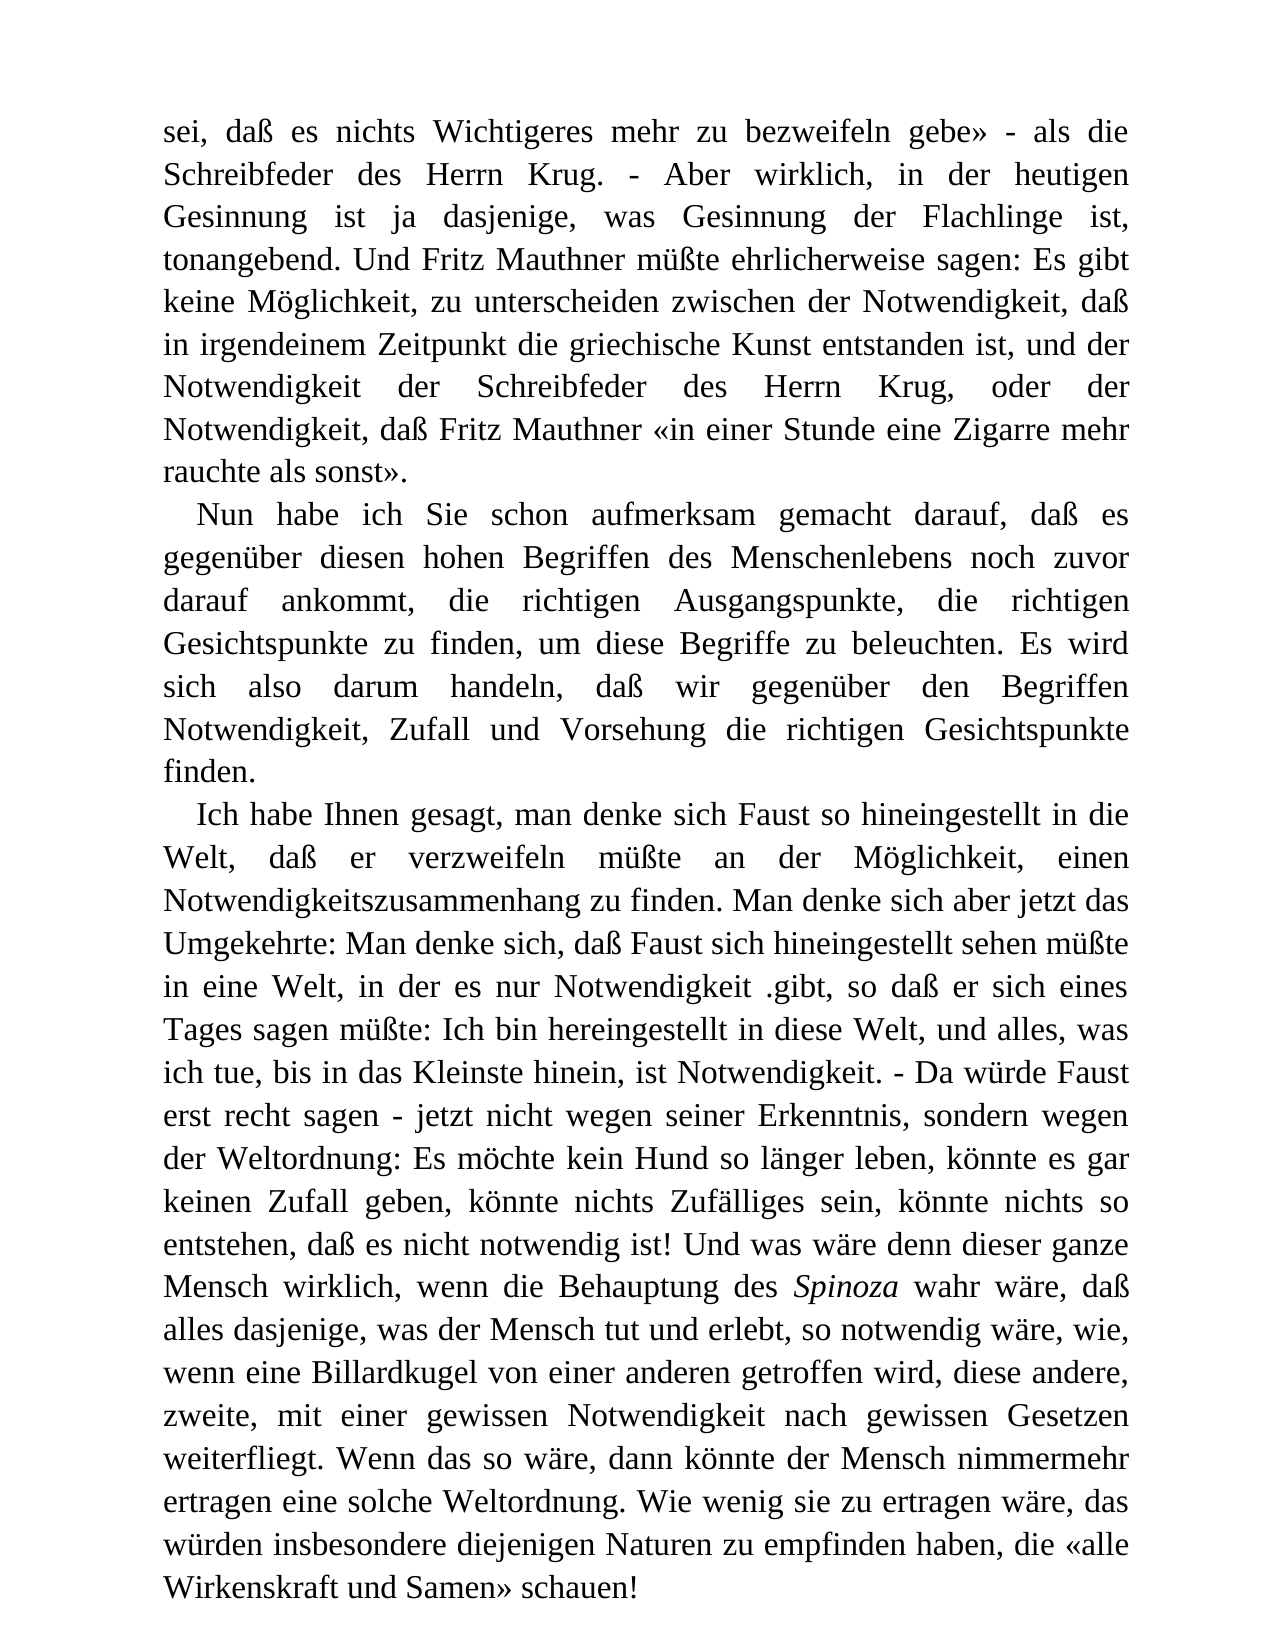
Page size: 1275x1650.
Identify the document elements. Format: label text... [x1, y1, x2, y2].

text sei, daß es nichts Wichtigeres mehr zu bezweifeln gebe» - als die Schreibfeder des Herrn Krug. - Aber wirklich, in der heutigen Gesinnung ist ja dasjenige, was Gesinnung der Flachlinge ist, tonangebend. Und Fritz Mauthner müßte ehrlicherweise sagen: Es gibt keine Möglichkeit, zu unterscheiden zwischen der Notwendigkeit, daß in irgendeinem Zeitpunkt die griechische Kunst entstanden ist, und der Notwendigkeit der Schreibfeder des Herrn Krug, oder der Notwendigkeit, daß Fritz Mauthner «in einer Stunde eine Zigarre mehr rauchte als sonst». [163, 112, 1130, 490]
text Nun habe ich Sie schon aufmerksam gemacht darauf, daß es gegenüber diesen hohen Begriffen des Menschenlebens noch zuvor darauf ankommt, die richtigen Ausgangspunkte, die richtigen Gesichtspunkte zu finden, um diese Begriffe zu beleuchten. Es wird sich also darum handeln, daß wir gegenüber den Begriffen Notwendigkeit, Zufall und Vorsehung die richtigen Gesichtspunkte finden. [163, 494, 1130, 790]
text Ich habe Ihnen gesagt, man denke sich Faust so hineingestellt in die Welt, daß er verzweifeln müßte an der Möglichkeit, einen Notwendigkeitszusammenhang zu finden. Man denke sich aber jetzt das Umgekehrte: Man denke sich, daß Faust sich hineingestellt sehen müßte in eine Welt, in der es nur Notwendigkeit .gibt, so daß er sich eines Tages sagen müßte: Ich bin hereingestellt in diese Welt, und alles, was ich tue, bis in das Kleinste hinein, ist Notwendigkeit. - Da würde Faust erst recht sagen - jetzt nicht wegen seiner Erkenntnis, sondern wegen der Weltordnung: Es möchte kein Hund so länger leben, könnte es gar keinen Zufall geben, könnte nichts Zufälliges sein, könnte nichts so entstehen, daß es nicht notwendig ist! Und was wäre denn dieser ganze Mensch wirklich, wenn die Behauptung des Spinoza wahr wäre, daß alles dasjenige, was der Mensch tut und erlebt, so notwendig wäre, wie, wenn eine Billardkugel von einer anderen getroffen wird, diese andere, zweite, mit einer gewissen Notwendigkeit nach gewissen Gesetzen weiterfliegt. Wenn das so wäre, dann könnte der Mensch nimmermehr ertragen eine solche Weltordnung. Wie wenig sie zu ertragen wäre, das würden insbesondere diejenigen Naturen zu empfinden haben, die «alle Wirkenskraft und Samen» schauen! [163, 795, 1130, 1606]
